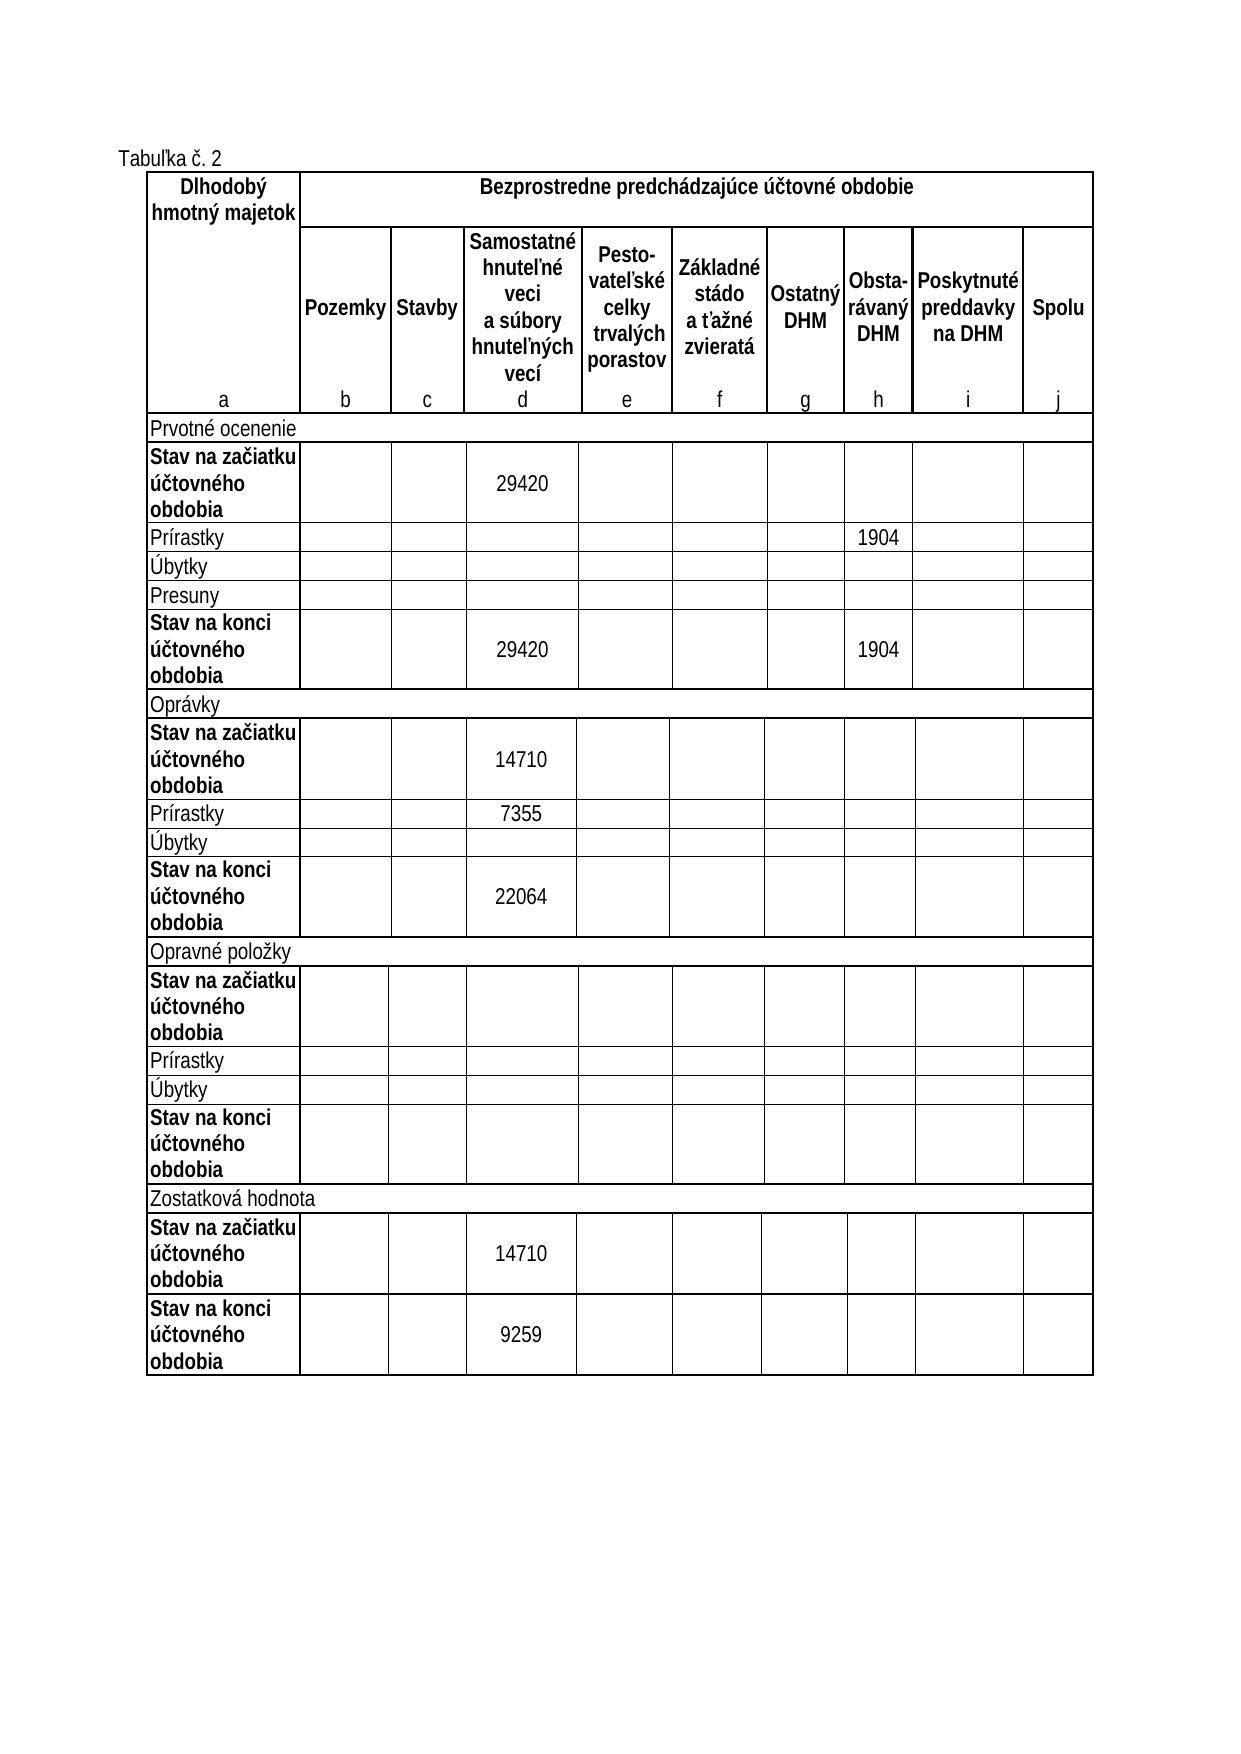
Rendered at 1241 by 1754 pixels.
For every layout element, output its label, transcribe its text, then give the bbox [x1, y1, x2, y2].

table_cell [577, 1295, 672, 1374]
table_cell [845, 581, 912, 609]
table_cell [913, 610, 1023, 688]
table_cell [916, 967, 1023, 1046]
table_cell [916, 1295, 1023, 1374]
table_cell [913, 581, 1023, 609]
table_cell 14710 [467, 719, 576, 798]
table_cell [389, 1295, 466, 1374]
table_cell [301, 1076, 388, 1103]
table_cell [579, 1047, 672, 1074]
table_cell Prírastky [148, 1047, 299, 1074]
table_cell Prírastky [148, 523, 299, 551]
table_cell [301, 1214, 388, 1293]
table_cell [467, 829, 576, 856]
table_cell [765, 857, 844, 936]
table_cell [673, 1076, 764, 1103]
table_cell [579, 523, 672, 551]
table_cell [301, 552, 391, 580]
table_cell Stav na konci účtovného obdobia [148, 610, 299, 688]
table_cell e [583, 386, 671, 412]
table_cell Prírastky [148, 800, 299, 827]
table_cell [579, 443, 672, 522]
table_cell [467, 1047, 578, 1074]
table_cell [916, 1047, 1023, 1074]
table_cell [301, 581, 391, 609]
table_cell [1024, 800, 1092, 827]
table_cell [389, 1105, 466, 1183]
table_cell Stav na začiatku účtovného obdobia [148, 443, 299, 522]
table_cell [845, 800, 915, 827]
table_cell [765, 829, 844, 856]
table_cell [916, 857, 1023, 936]
table_cell [577, 719, 669, 798]
table_header Dlhodobý hmotný majetok [148, 173, 299, 226]
table_cell [389, 1047, 466, 1074]
table_cell Úbytky [148, 829, 299, 856]
table_cell [765, 1076, 844, 1103]
table_cell [673, 610, 767, 688]
table_cell [579, 1105, 672, 1183]
table_cell [673, 523, 767, 551]
table_cell [392, 581, 466, 609]
table_cell [673, 1105, 764, 1183]
table_cell [845, 1105, 915, 1183]
table_cell [673, 1295, 761, 1374]
table_cell [301, 523, 391, 551]
table_cell [1024, 1076, 1092, 1103]
table_cell [392, 610, 466, 688]
table_cell [765, 1047, 844, 1074]
table_cell [916, 719, 1023, 798]
table_cell j [1024, 386, 1092, 412]
table_cell [673, 1047, 764, 1074]
table_cell Stav na začiatku účtovného obdobia [148, 719, 299, 798]
table_cell [673, 581, 767, 609]
table_cell [577, 1214, 672, 1293]
table_header Bezprostredne predchádzajúce účtovné obdobie [301, 173, 1092, 226]
table_cell [1024, 1214, 1092, 1293]
table_cell [389, 1076, 466, 1103]
table_cell [670, 829, 764, 856]
table_cell [768, 443, 844, 522]
table_cell [765, 967, 844, 1046]
table_cell [916, 829, 1023, 856]
table_cell [673, 967, 764, 1046]
table_cell [765, 719, 844, 798]
table_cell [301, 1295, 388, 1374]
table_cell [579, 1076, 672, 1103]
table_cell [845, 1047, 915, 1074]
table_cell [579, 967, 672, 1046]
table_cell g [768, 386, 843, 412]
table_cell 29420 [467, 443, 578, 522]
table_cell [1024, 829, 1092, 856]
table_cell [467, 967, 578, 1046]
table_cell Ostatný DHM [768, 228, 843, 386]
table_cell [467, 1105, 578, 1183]
table_cell [845, 552, 912, 580]
table_cell Poskytnuté preddavky na DHM [914, 228, 1022, 386]
table_cell [301, 857, 391, 936]
table_cell [577, 829, 669, 856]
table_cell [848, 1214, 915, 1293]
table_cell [845, 857, 915, 936]
table_cell 1904 [845, 523, 912, 551]
table_cell Základné stádo a ťažné zvieratá [673, 228, 766, 386]
table_cell Stav na začiatku účtovného obdobia [148, 1214, 299, 1293]
table_cell Stav na konci účtovného obdobia [148, 1105, 299, 1183]
table_cell 7355 [467, 800, 576, 827]
table_cell Oprávky [148, 690, 1092, 717]
table_cell c [392, 386, 463, 412]
table_cell [916, 800, 1023, 827]
table_cell [845, 719, 915, 798]
table_cell Stav na konci účtovného obdobia [148, 857, 299, 936]
table_cell [762, 1295, 847, 1374]
table_cell [768, 523, 844, 551]
table_cell [392, 857, 466, 936]
table_cell [392, 523, 466, 551]
table_cell [1024, 523, 1092, 551]
table_cell [389, 1214, 466, 1293]
table_cell [673, 443, 767, 522]
table_cell 22064 [467, 857, 576, 936]
table_cell [762, 1214, 847, 1293]
table_cell Stav na konci účtovného obdobia [148, 1295, 299, 1374]
table_cell [1024, 610, 1092, 688]
table_cell [389, 967, 466, 1046]
table_cell [913, 523, 1023, 551]
table_cell Úbytky [148, 1076, 299, 1103]
table_cell [673, 552, 767, 580]
table_cell [301, 829, 391, 856]
table_cell [392, 800, 466, 827]
table_cell [1024, 552, 1092, 580]
table_cell [392, 829, 466, 856]
table_cell [392, 443, 466, 522]
table_cell [301, 610, 391, 688]
table_cell [148, 226, 299, 386]
table_cell [1024, 1105, 1092, 1183]
table_cell [579, 581, 672, 609]
table_cell [577, 857, 669, 936]
table_cell a [148, 386, 299, 412]
table_cell Pesto-vateľské celky trvalých porastov [583, 228, 671, 386]
table_cell [577, 800, 669, 827]
table_cell [845, 443, 912, 522]
table_cell [913, 552, 1023, 580]
table_cell [392, 719, 466, 798]
table_cell [1024, 1047, 1092, 1074]
table_cell [845, 1076, 915, 1103]
table_cell [768, 552, 844, 580]
table_cell [768, 581, 844, 609]
table_cell Stav na začiatku účtovného obdobia [148, 967, 299, 1046]
table_cell d [465, 386, 581, 412]
text Tabuľka č. 2 [118, 144, 1122, 171]
table_cell Samostatné hnuteľné veci a súbory hnuteľných vecí [465, 228, 581, 386]
table_cell f [673, 386, 766, 412]
table_cell [467, 523, 578, 551]
table_cell Spolu [1024, 228, 1092, 386]
table_cell [301, 443, 391, 522]
table_cell [579, 552, 672, 580]
table_cell [765, 1105, 844, 1183]
table_cell [301, 1047, 388, 1074]
table_cell [670, 719, 764, 798]
table_cell [848, 1295, 915, 1374]
table_cell i [914, 386, 1022, 412]
table_cell [1024, 1295, 1092, 1374]
table_cell [670, 800, 764, 827]
table_cell [765, 800, 844, 827]
table_cell Prvotné ocenenie [148, 414, 1092, 441]
table_cell [467, 1076, 578, 1103]
table_cell 29420 [467, 610, 578, 688]
table_cell Obsta-rávaný DHM [845, 228, 911, 386]
table_cell [845, 829, 915, 856]
table_cell [1024, 857, 1092, 936]
table_cell [916, 1076, 1023, 1103]
table_cell [845, 967, 915, 1046]
table_cell Stavby [392, 228, 463, 386]
table_cell Úbytky [148, 552, 299, 580]
table_cell [916, 1214, 1023, 1293]
table_cell Pozemky [301, 228, 390, 386]
table_cell [1024, 967, 1092, 1046]
table_cell Zostatková hodnota [148, 1185, 1092, 1212]
table_cell [392, 552, 466, 580]
table_cell [1024, 719, 1092, 798]
table_cell Presuny [148, 581, 299, 609]
table_cell [673, 1214, 761, 1293]
table_cell [913, 443, 1023, 522]
table_cell [916, 1105, 1023, 1183]
table_cell [301, 719, 391, 798]
table_cell h [845, 386, 911, 412]
table_cell [467, 552, 578, 580]
table_cell [1024, 581, 1092, 609]
table_cell [301, 800, 391, 827]
table_cell [301, 967, 388, 1046]
table_cell Opravné položky [148, 938, 1092, 964]
table_cell 1904 [845, 610, 912, 688]
table_cell b [301, 386, 390, 412]
table_cell [467, 581, 578, 609]
table_cell [579, 610, 672, 688]
table_cell [1024, 443, 1092, 522]
table_cell [670, 857, 764, 936]
table_cell [768, 610, 844, 688]
table_cell 14710 [467, 1214, 576, 1293]
table_cell [301, 1105, 388, 1183]
table_cell 9259 [467, 1295, 576, 1374]
